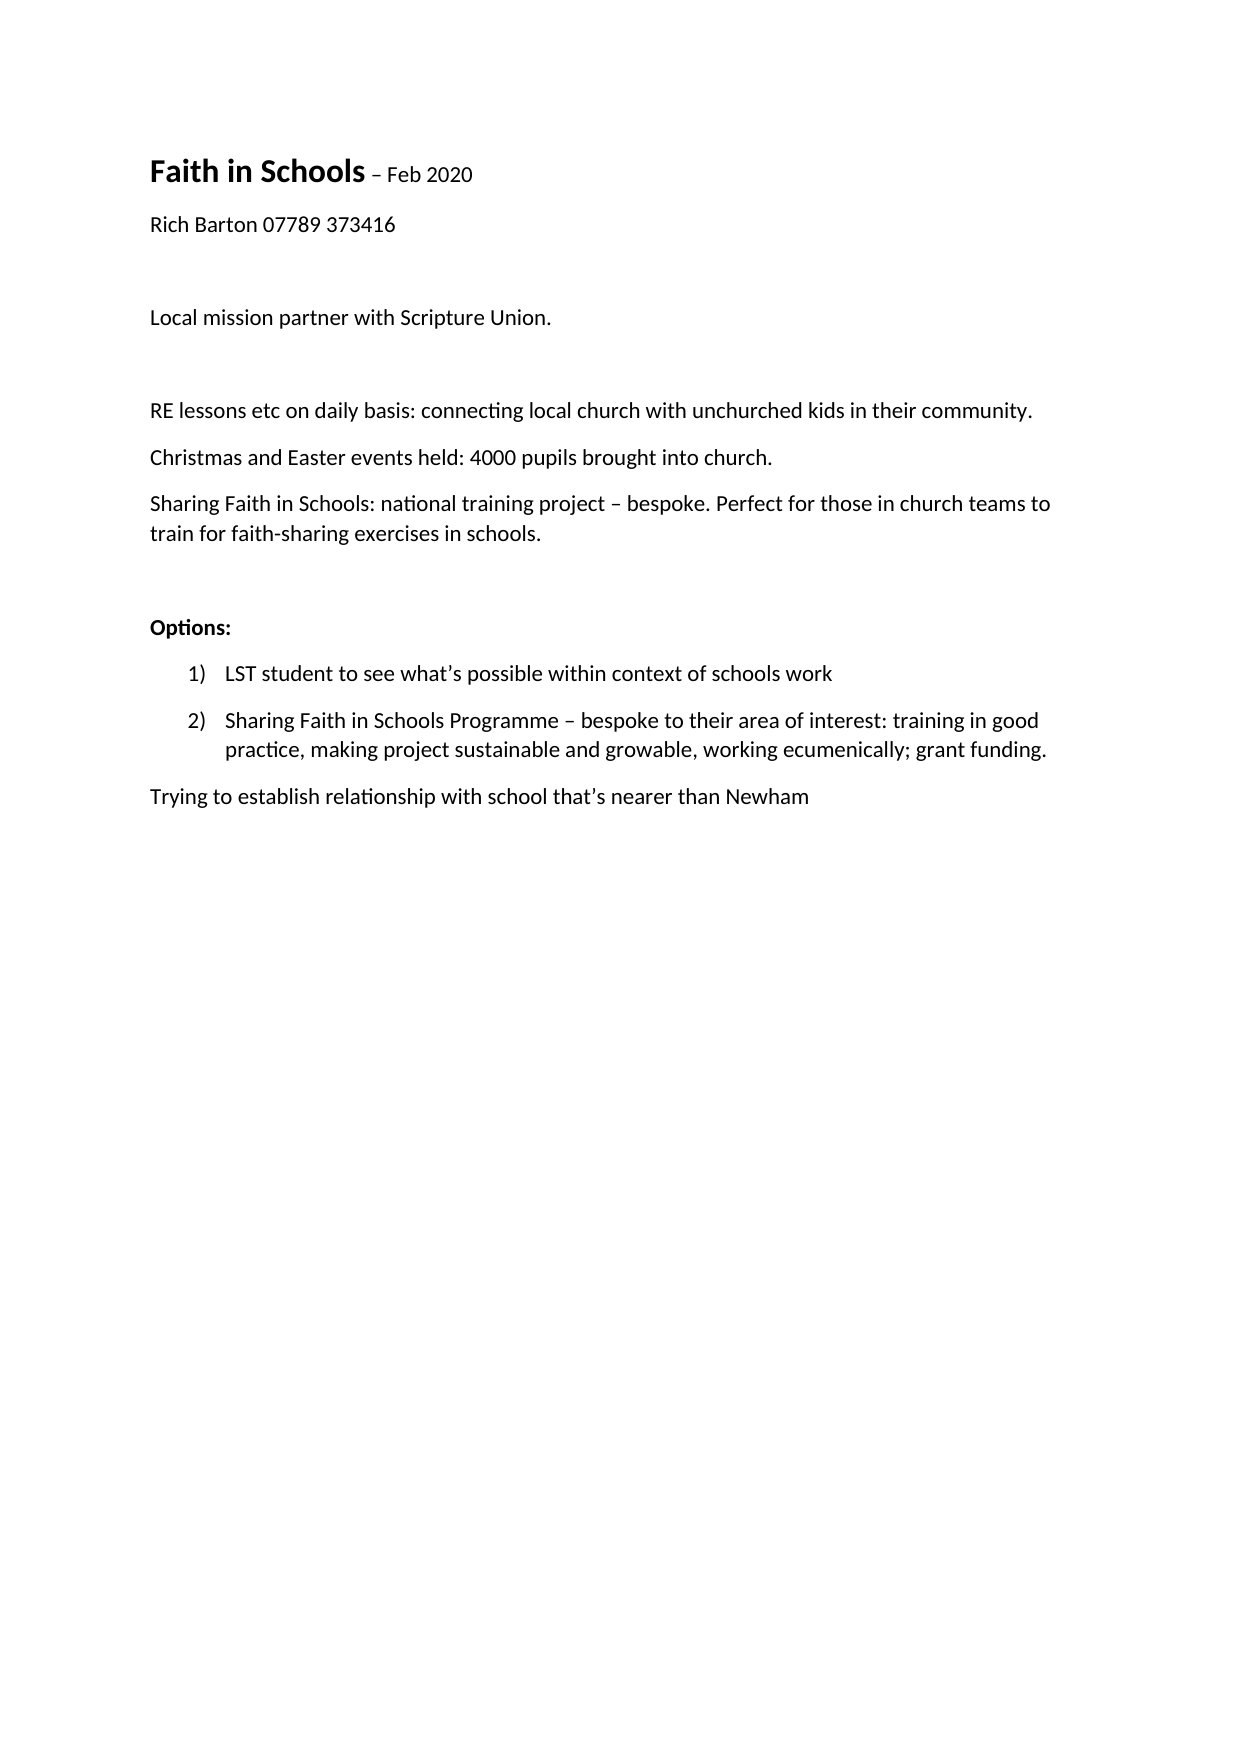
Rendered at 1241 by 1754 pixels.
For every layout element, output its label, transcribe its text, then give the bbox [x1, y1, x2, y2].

text Rich Barton 07789 373416 [150, 210, 1090, 238]
list Sharing Faith in Schools Programme – bespoke to their area of interest: training in good practice, making project sustainable and growable, working ecumenically; grant funding. [187, 706, 1090, 764]
text RE lessons etc on daily basis: connecting local church with unchurched kids in their community. [150, 396, 1090, 424]
text Options: [150, 613, 1090, 641]
text Trying to establish relationship with school that’s nearer than Newham [150, 782, 1090, 810]
text Sharing Faith in Schools: national training project – bespoke. Perfect for those in church teams to train for faith-sharing exercises in schools. [150, 489, 1090, 547]
text Local mission partner with Scripture Union. [150, 303, 1090, 331]
text Faith in Schools – Feb 2020 [150, 150, 1090, 191]
text Christmas and Easter events held: 4000 pupils brought into church. [150, 443, 1090, 471]
list LST student to see what’s possible within context of schools work [187, 659, 1090, 687]
